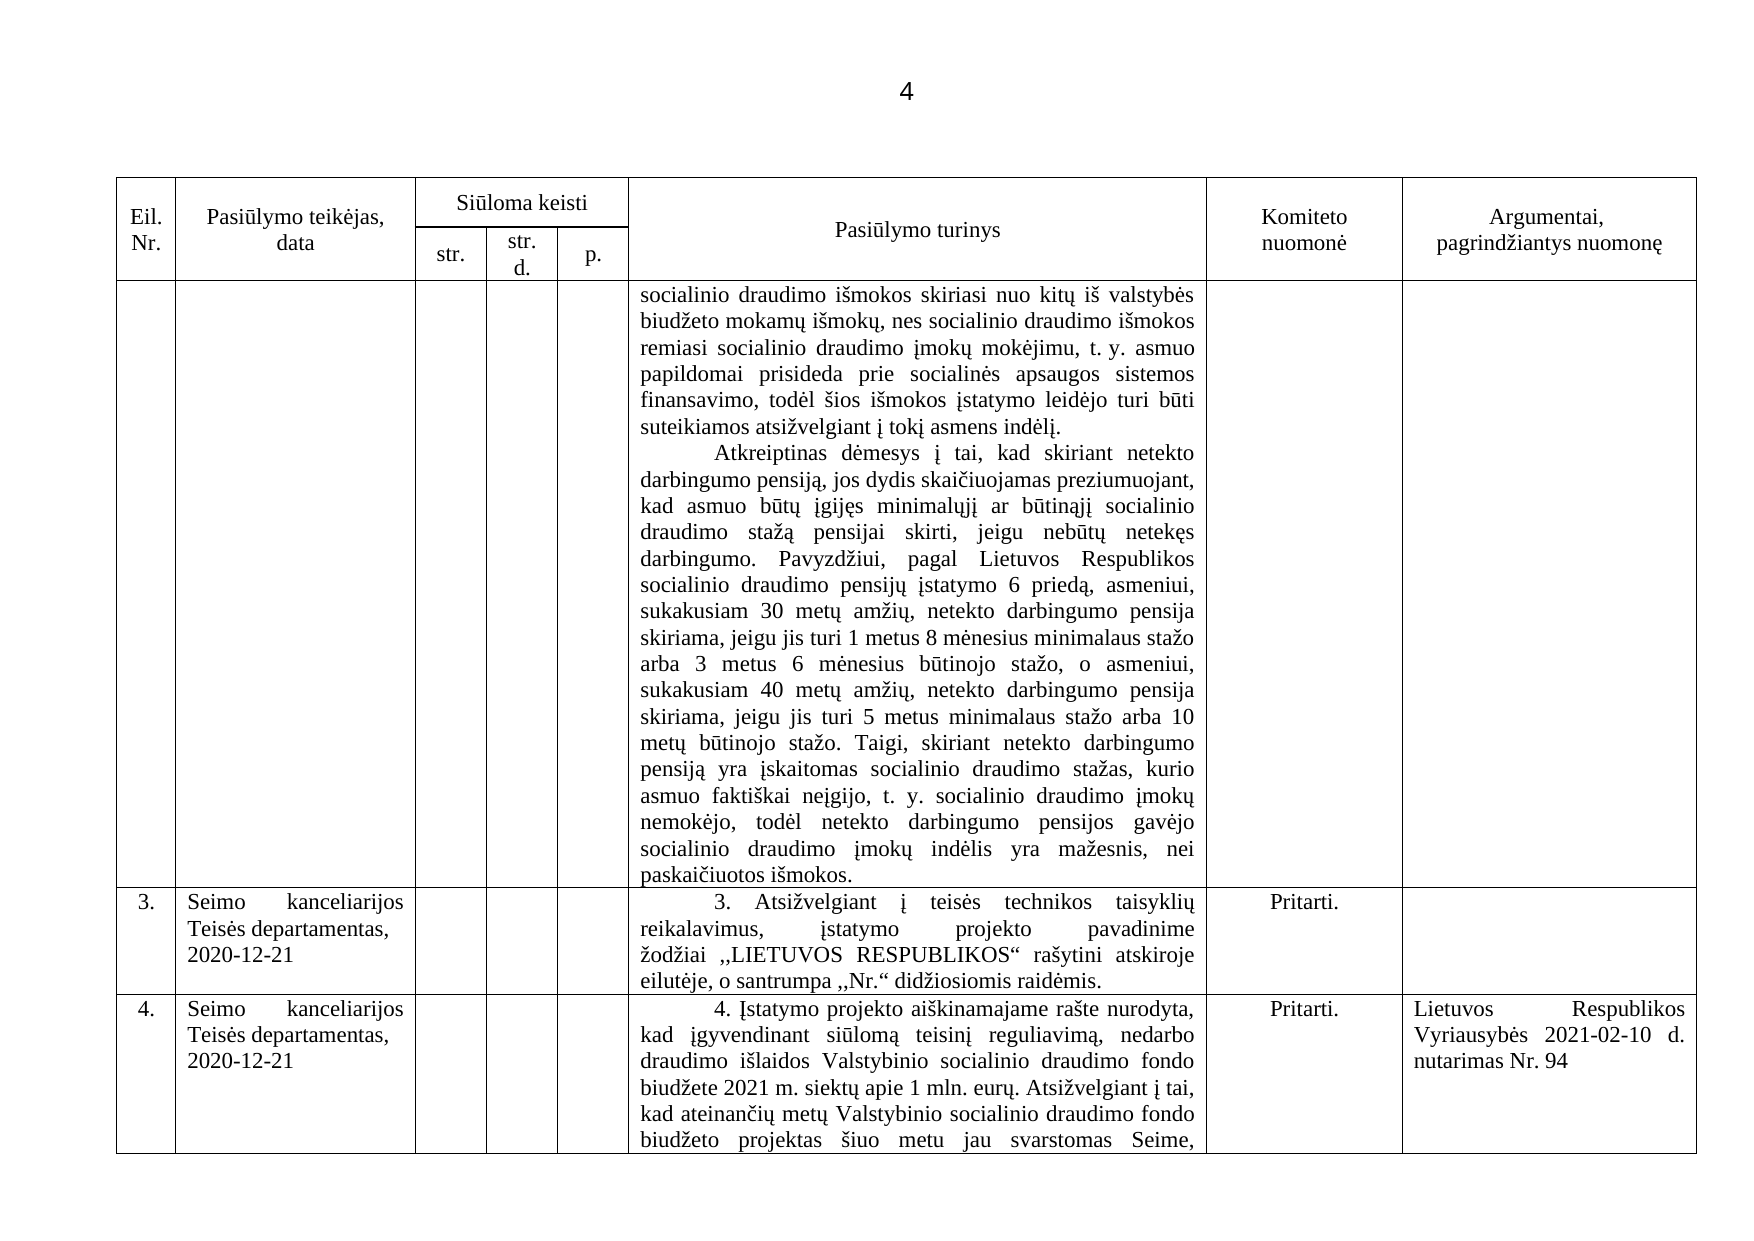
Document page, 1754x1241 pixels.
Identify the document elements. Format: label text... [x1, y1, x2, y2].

table_cell 4. [117, 995, 175, 1153]
table_cell Pritarti. [1207, 995, 1402, 1153]
table_cell [487, 888, 557, 994]
table_cell [487, 281, 557, 887]
table_cell [1403, 281, 1696, 887]
table_cell [416, 995, 486, 1153]
table_header Eil. Nr. [117, 178, 175, 280]
table_header Komiteto nuomonė [1207, 178, 1402, 280]
table_cell [176, 281, 415, 887]
table_cell Seimo kanceliarijos Teisės departamentas, 2020-12-21 [176, 995, 415, 1153]
table_header Pasiūlymo turinys [629, 178, 1206, 280]
table_cell [1207, 281, 1402, 887]
table_cell socialinio draudimo išmokos skiriasi nuo kitų iš valstybės biudžeto mokamų išmokų, nes socialinio draudimo išmokos remiasi socialinio draudimo įmokų mokėjimu, t. y. asmuo papildomai prisideda prie socialinės apsaugos sistemos finansavimo, todėl šios išmokos įstatymo leidėjo turi būti suteikiamos atsižvelgiant į tokį asmens indėlį. Atkreiptinas dėmesys į tai, kad skiriant netekto darbingumo pensiją, jos dydis skaičiuojamas preziumuojant, kad asmuo būtų įgijęs minimalųjį ar būtinąjį socialinio draudimo stažą pensijai skirti, jeigu nebūtų netekęs darbingumo. Pavyzdžiui, pagal Lietuvos Respublikos socialinio draudimo pensijų įstatymo 6 priedą, asmeniui, sukakusiam 30 metų amžių, netekto darbingumo pensija skiriama, jeigu jis turi 1 metus 8 mėnesius minimalaus stažo arba 3 metus 6 mėnesius būtinojo stažo, o asmeniui, sukakusiam 40 metų amžių, netekto darbingumo pensija skiriama, jeigu jis turi 5 metus minimalaus stažo arba 10 metų būtinojo stažo. Taigi, skiriant netekto darbingumo pensiją yra įskaitomas socialinio draudimo stažas, kurio asmuo faktiškai neįgijo, t. y. socialinio draudimo įmokų nemokėjo, todėl netekto darbingumo pensijos gavėjo socialinio draudimo įmokų indėlis yra mažesnis, nei paskaičiuotos išmokos. [629, 281, 1206, 887]
table_cell [1403, 888, 1696, 994]
table_cell [558, 888, 628, 994]
table_header Pasiūlymo teikėjas, data [176, 178, 415, 280]
table_cell [416, 888, 486, 994]
table_cell Pritarti. [1207, 888, 1402, 994]
table_cell 4. Įstatymo projekto aiškinamajame rašte nurodyta, kad įgyvendinant siūlomą teisinį reguliavimą, nedarbo draudimo išlaidos Valstybinio socialinio draudimo fondo biudžete 2021 m. siektų apie 1 mln. eurų. Atsižvelgiant į tai, kad ateinančių metų Valstybinio socialinio draudimo fondo biudžeto projektas šiuo metu jau svarstomas Seime, [629, 995, 1206, 1153]
table_header Argumentai, pagrindžiantys nuomonę [1403, 178, 1696, 280]
table_cell str. d. [487, 228, 557, 280]
table_cell 3. Atsižvelgiant į teisės technikos taisyklių reikalavimus, įstatymo projekto pavadinime žodžiai ,,LIETUVOS RESPUBLIKOS“ rašytini atskiroje eilutėje, o santrumpa ,,Nr.“ didžiosiomis raidėmis. [629, 888, 1206, 994]
table_cell Seimo kanceliarijos Teisės departamentas, 2020-12-21 [176, 888, 415, 994]
table_cell [558, 995, 628, 1153]
table_cell str. [416, 228, 486, 280]
table_cell 3. [117, 888, 175, 994]
table_cell p. [558, 228, 628, 280]
table_cell [487, 995, 557, 1153]
table_cell [416, 281, 486, 887]
table_cell Lietuvos Respublikos Vyriausybės 2021-02-10 d. nutarimas Nr. 94 [1403, 995, 1696, 1153]
table_cell [558, 281, 628, 887]
table_header Siūloma keisti [416, 178, 628, 226]
table_cell [117, 281, 175, 887]
